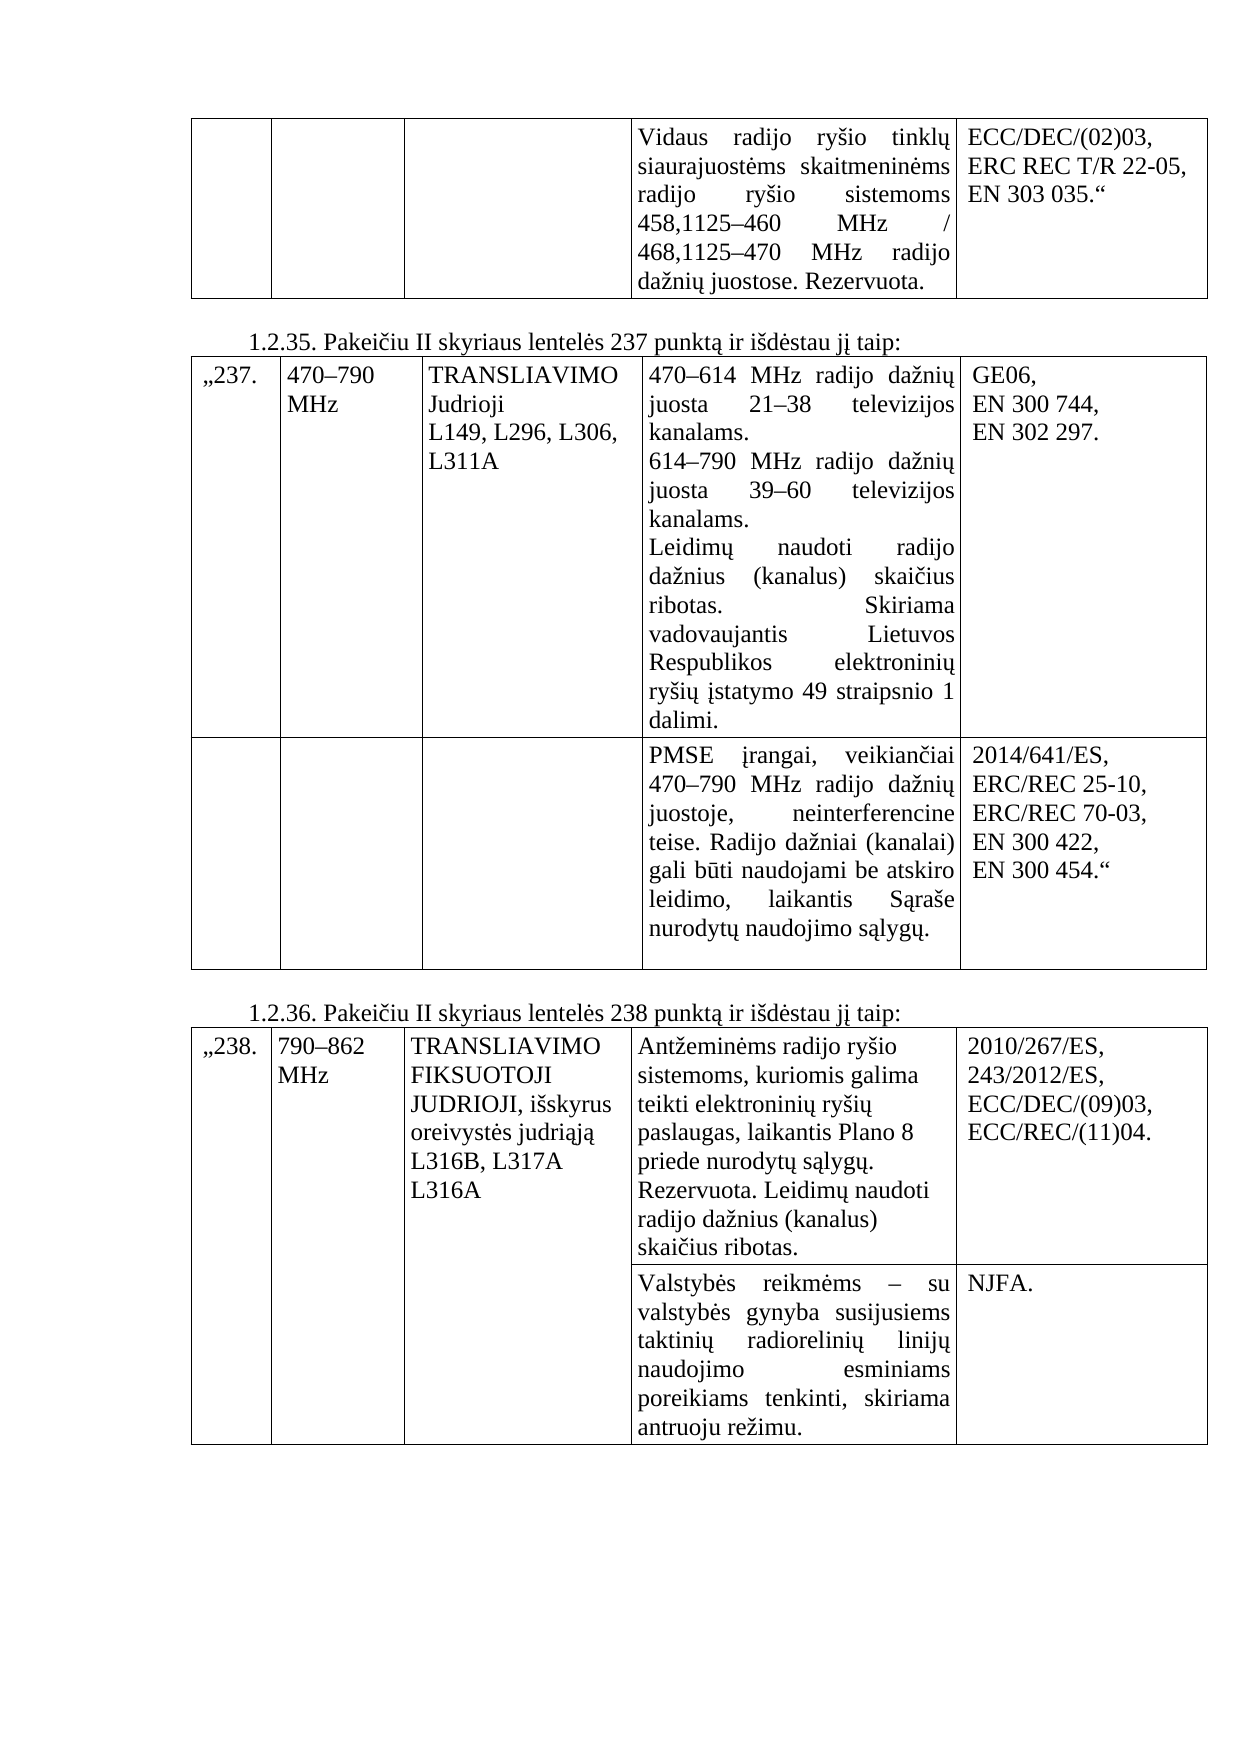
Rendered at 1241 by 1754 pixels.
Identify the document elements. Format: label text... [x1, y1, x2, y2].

table_header 2010/267/ES, 243/2012/ES, ECC/DEC/(09)03, ECC/REC/(11)04. [957, 1028, 1207, 1264]
table_header 470–614 MHz radijo dažnių juosta 21–38 televizijos kanalams. 614–790 MHz radijo dažnių juosta 39–60 televizijos kanalams. Leidimų naudoti radijo dažnius (kanalus) skaičius ribotas. Skiriama vadovaujantis Lietuvos Respublikos elektroninių ryšių įstatymo 49 straipsnio 1 dalimi. [643, 357, 960, 737]
table_cell PMSE įrangai, veikiančiai 470–790 MHz radijo dažnių juostoje, neinterferencine teise. Radijo dažniai (kanalai) gali būti naudojami be atskiro leidimo, laikantis Sąraše nurodytų naudojimo sąlygų. [643, 738, 960, 969]
table_cell [423, 738, 642, 969]
table_header TRANSLIAVIMO Judrioji L149, L296, L306, L311A [423, 357, 642, 737]
table_header Antžeminėms radijo ryšio sistemoms, kuriomis galima teikti elektroninių ryšių paslaugas, laikantis Plano 8 priede nurodytų sąlygų. Rezervuota. Leidimų naudoti radijo dažnius (kanalus) skaičius ribotas. [632, 1028, 956, 1264]
table_header GE06, EN 300 744, EN 302 297. [961, 357, 1206, 737]
table_header 790–862 MHz [272, 1028, 404, 1443]
table_header „237. [192, 357, 280, 737]
table_header „238. [192, 1028, 271, 1443]
text 1.2.35. Pakeičiu II skyriaus lentelės 237 punktą ir išdėstau jį taip: [177, 327, 1181, 356]
text 1.2.36. Pakeičiu II skyriaus lentelės 238 punktą ir išdėstau jį taip: [177, 998, 1181, 1027]
table_cell [281, 738, 422, 969]
table_header [272, 119, 404, 297]
table_cell [192, 738, 280, 969]
table_header 470–790 MHz [281, 357, 422, 737]
table_cell ECC/DEC/(02)03, ERC REC T/R 22-05, EN 303 035.“ [957, 119, 1207, 297]
table_header [405, 119, 631, 297]
table_cell 2014/641/ES, ERC/REC 25-10, ERC/REC 70-03, EN 300 422, EN 300 454.“ [961, 738, 1206, 969]
table_header [192, 119, 271, 297]
table_cell NJFA. [957, 1265, 1207, 1443]
table_cell Valstybės reikmėms – su valstybės gynyba susijusiems taktinių radiorelinių linijų naudojimo esminiams poreikiams tenkinti, skiriama antruoju režimu. [632, 1265, 956, 1443]
table_cell Vidaus radijo ryšio tinklų siaurajuostėms skaitmeninėms radijo ryšio sistemoms 458,1125–460 MHz / 468,1125–470 MHz radijo dažnių juostose. Rezervuota. [632, 119, 956, 297]
table_header TRANSLIAVIMO FIKSUOTOJI JUDRIOJI, išskyrus oreivystės judriąją L316B, L317A L316A [405, 1028, 631, 1443]
